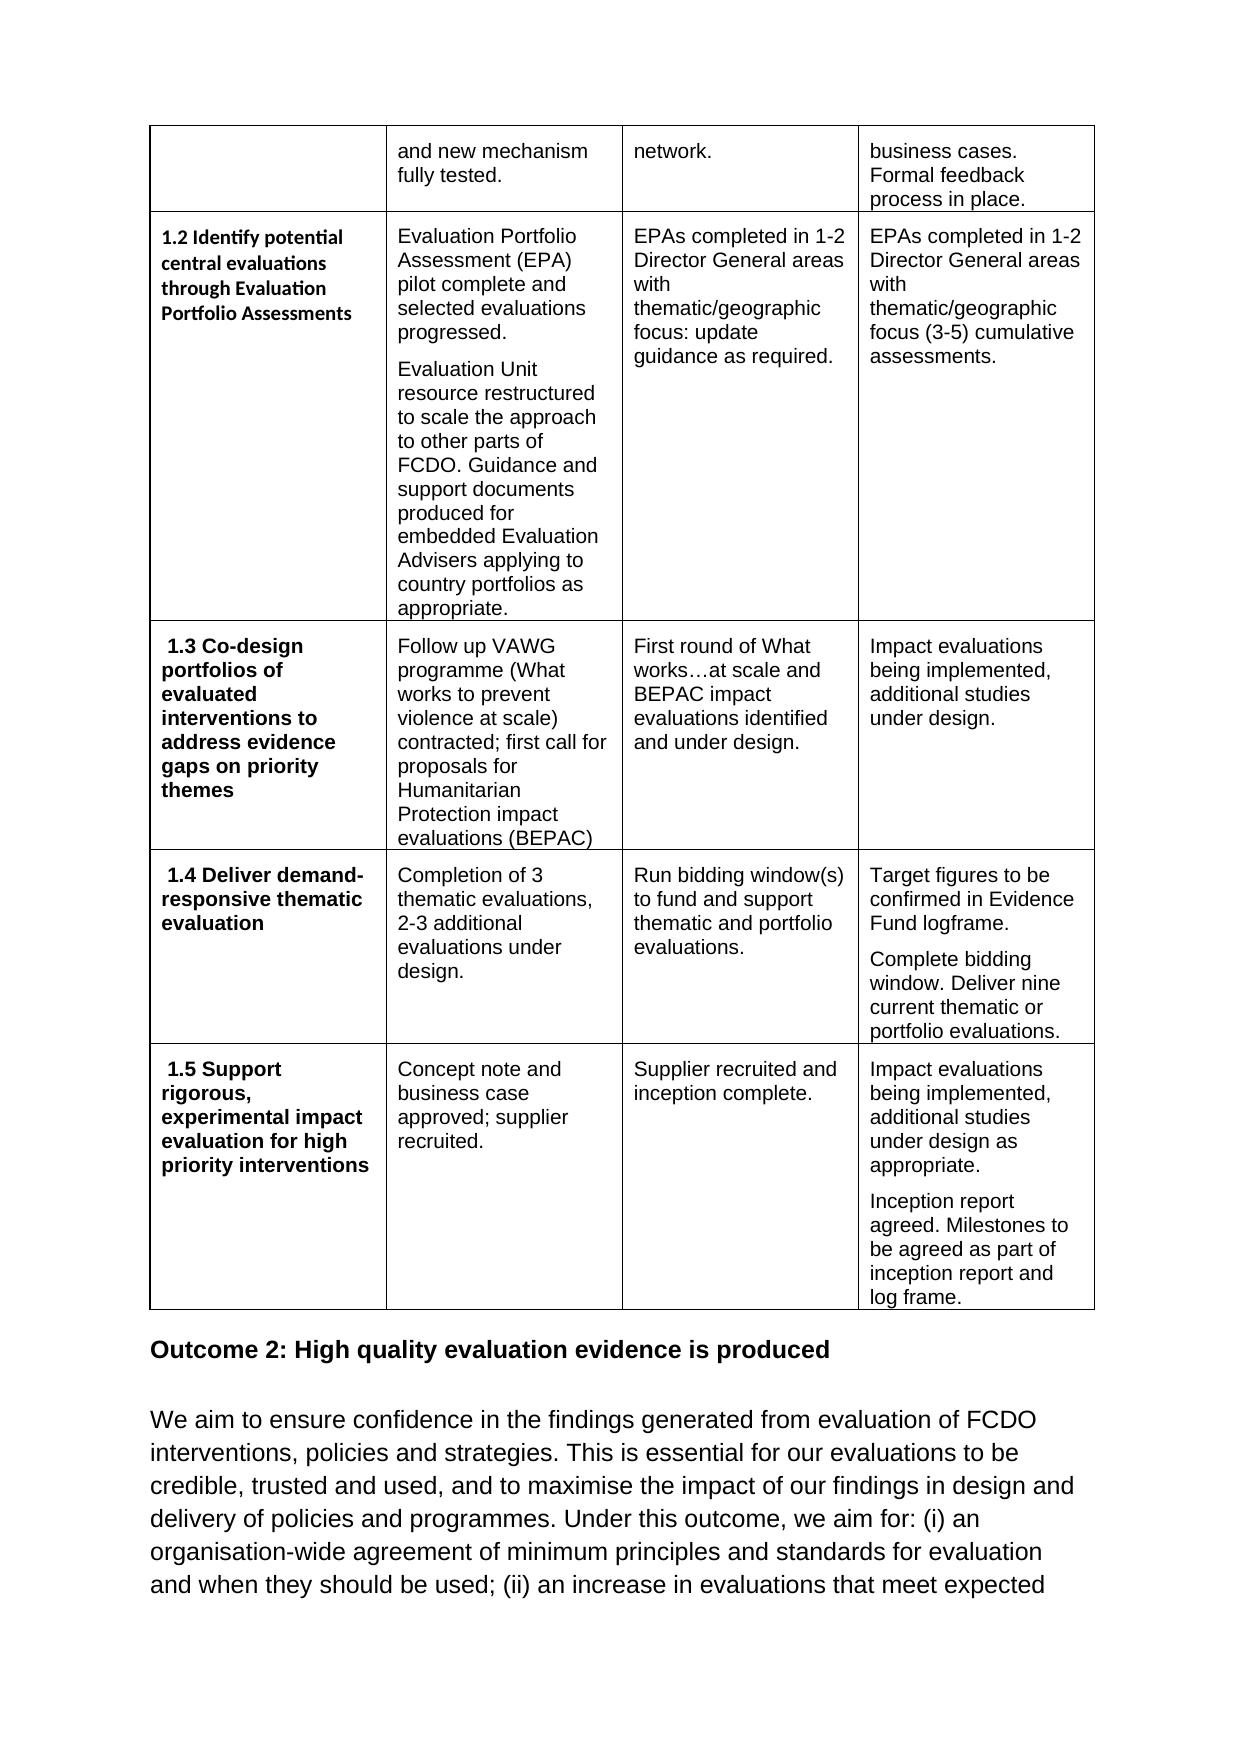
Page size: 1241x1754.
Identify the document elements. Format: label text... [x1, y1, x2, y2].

table_cell Completion of 3 thematic evaluations, 2-3 additional evaluations under design. [387, 850, 622, 1043]
table_cell Evaluation Portfolio Assessment (EPA) pilot complete and selected evaluations progressed. Evaluation Unit resource restructured to scale the approach to other parts of FCDO. Guidance and support documents produced for embedded Evaluation Advisers applying to country portfolios as appropriate. [387, 212, 622, 620]
table_cell and new mechanism fully tested. [387, 126, 622, 211]
table_cell First round of What works…at scale and BEPAC impact evaluations identified and under design. [623, 621, 858, 849]
table_cell Run bidding window(s) to fund and support thematic and portfolio evaluations. [623, 850, 858, 1043]
table_cell business cases. Formal feedback process in place. [859, 126, 1094, 211]
table_cell network. [623, 126, 858, 211]
table_cell Target figures to be confirmed in Evidence Fund logframe. Complete bidding window. Deliver nine current thematic or portfolio evaluations. [859, 850, 1094, 1043]
table_cell 1.3 Co-design portfolios of evaluated interventions to address evidence gaps on priority themes [151, 621, 386, 849]
text We aim to ensure confidence in the findings generated from evaluation of FCDO interventions, policies and strategies. This is essential for our evaluations to be credible, trusted and used, and to maximise the impact of our findings in design and delivery of policies and programmes. Under this outcome, we aim for: (i) an organisation-wide agreement of minimum principles and standards for evaluation and when they should be used; (ii) an increase in evaluations that meet expected [150, 1405, 1090, 1599]
table_cell 1.5 Support rigorous, experimental impact evaluation for high priority interventions [151, 1044, 386, 1309]
table_cell Impact evaluations being implemented, additional studies under design. [859, 621, 1094, 849]
subtitle Outcome 2: High quality evaluation evidence is produced [150, 1335, 1090, 1363]
table_cell EPAs completed in 1-2 Director General areas with thematic/geographic focus: update guidance as required. [623, 212, 858, 620]
table_cell Supplier recruited and inception complete. [623, 1044, 858, 1309]
table_cell [151, 126, 386, 211]
table_cell Impact evaluations being implemented, additional studies under design as appropriate. Inception report agreed. Milestones to be agreed as part of inception report and log frame. [859, 1044, 1094, 1309]
table_cell Concept note and business case approved; supplier recruited. [387, 1044, 622, 1309]
table_cell 1.4 Deliver demand-responsive thematic evaluation [151, 850, 386, 1043]
table_cell 1.2 Identify potential central evaluations through Evaluation Portfolio Assessments [151, 212, 386, 620]
table_cell EPAs completed in 1-2 Director General areas with thematic/geographic focus (3-5) cumulative assessments. [859, 212, 1094, 620]
table_cell Follow up VAWG programme (What works to prevent violence at scale) contracted; first call for proposals for Humanitarian Protection impact evaluations (BEPAC) [387, 621, 622, 849]
